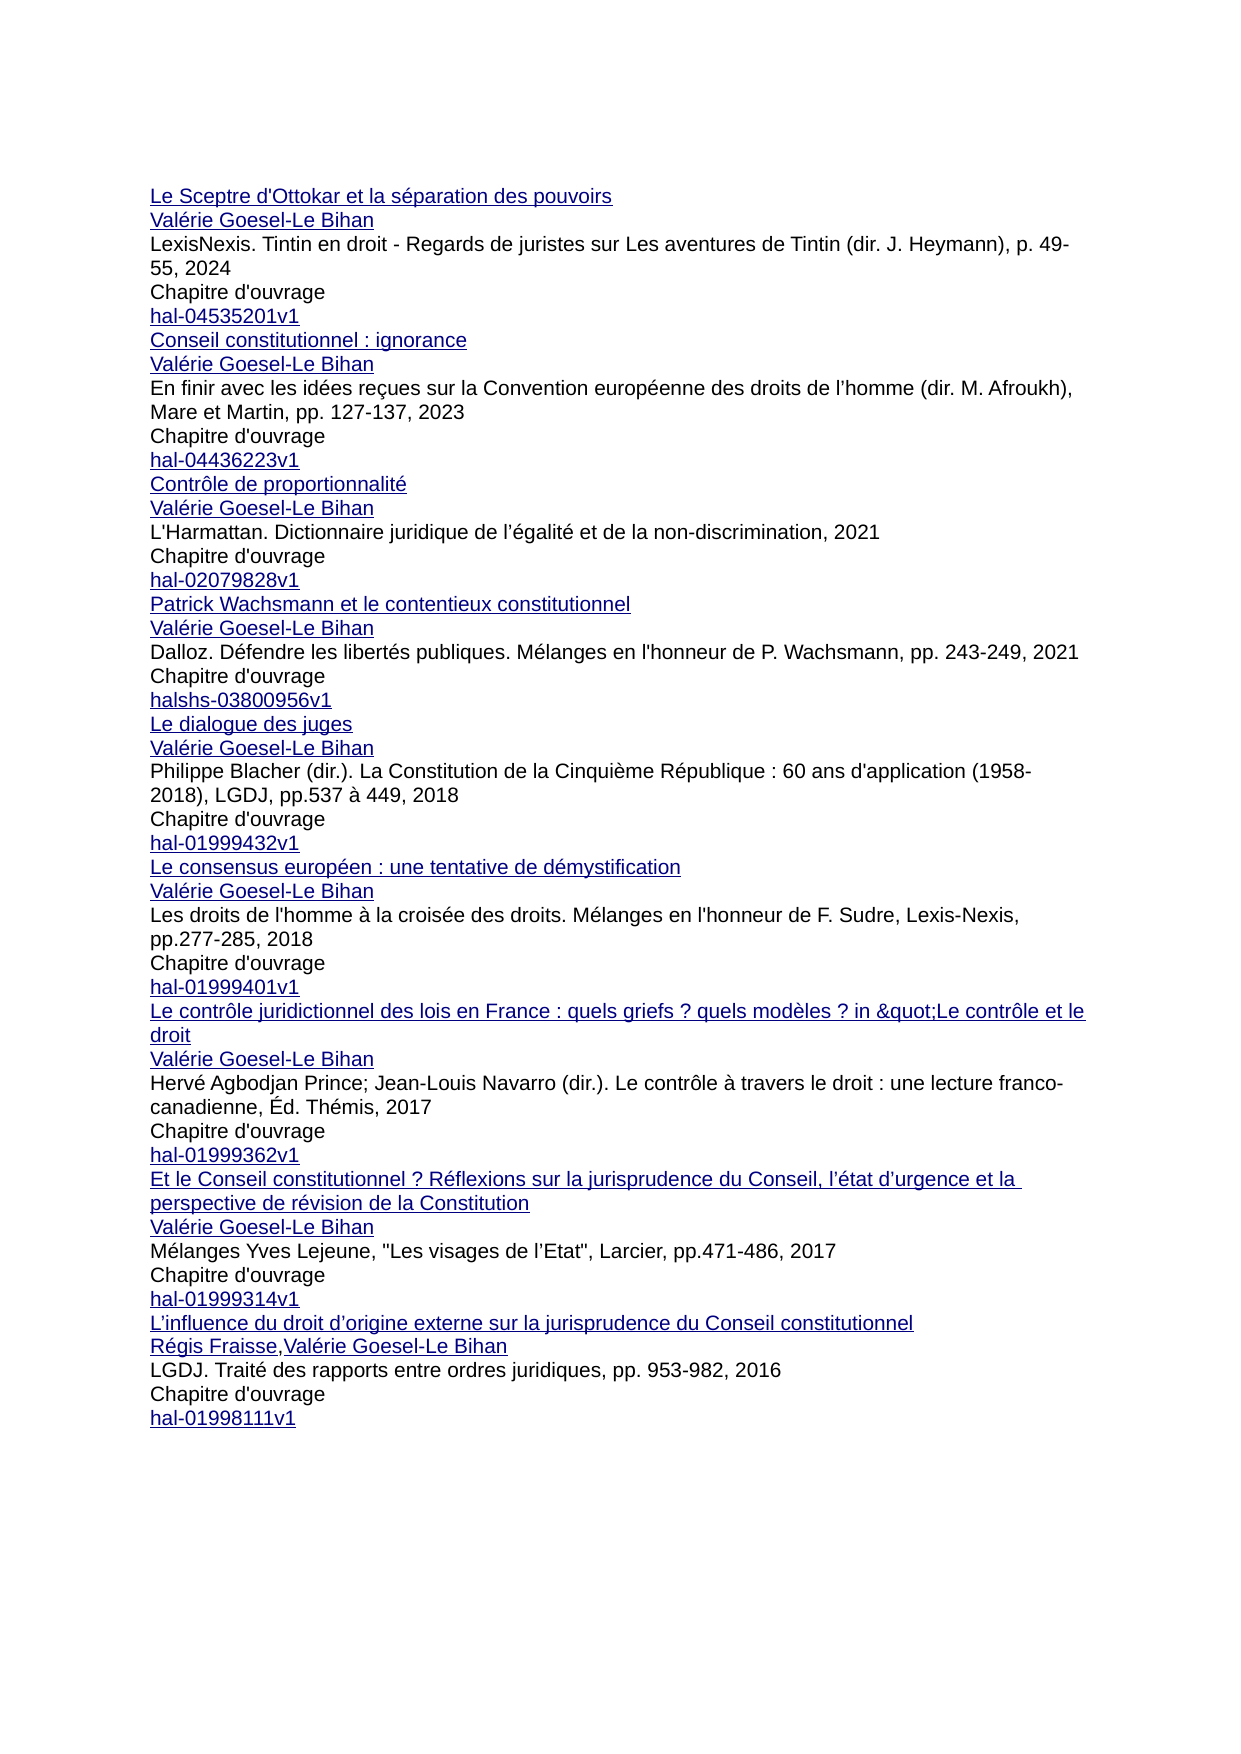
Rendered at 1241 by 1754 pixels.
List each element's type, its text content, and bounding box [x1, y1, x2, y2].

table_cell Conseil constitutionnel : ignorance Valérie Goesel-Le Bihan En finir avec les idées reçues sur la Convention européenne des droits de l’homme (dir. M. Afroukh), Mare et Martin, pp. 127-137, 2023 Chapitre d'ouvrage hal-04436223v1 [150, 328, 1090, 472]
table_cell Le dialogue des juges Valérie Goesel-Le Bihan Philippe Blacher (dir.). La Constitution de la Cinquième République : 60 ans d'application (1958-2018), LGDJ, pp.537 à 449, 2018 Chapitre d'ouvrage hal-01999432v1 [150, 711, 1090, 855]
table_cell Contrôle de proportionnalité Valérie Goesel-Le Bihan L'Harmattan. Dictionnaire juridique de l’égalité et de la non-discrimination, 2021 Chapitre d'ouvrage hal-02079828v1 [150, 472, 1090, 592]
table_cell Le contrôle juridictionnel des lois en France : quels griefs ? quels modèles ? in &quot;Le contrôle et le droit Valérie Goesel-Le Bihan Hervé Agbodjan Prince; Jean-Louis Navarro (dir.). Le contrôle à travers le droit : une lecture franco-canadienne, Éd. Thémis, 2017 Chapitre d'ouvrage hal-01999362v1 [150, 999, 1090, 1167]
table_cell Patrick Wachsmann et le contentieux constitutionnel Valérie Goesel-Le Bihan Dalloz. Défendre les libertés publiques. Mélanges en l'honneur de P. Wachsmann, pp. 243-249, 2021 Chapitre d'ouvrage halshs-03800956v1 [150, 592, 1090, 711]
table_cell Le consensus européen : une tentative de démystification Valérie Goesel-Le Bihan Les droits de l'homme à la croisée des droits. Mélanges en l'honneur de F. Sudre, Lexis-Nexis, pp.277-285, 2018 Chapitre d'ouvrage hal-01999401v1 [150, 855, 1090, 999]
table_cell Et le Conseil constitutionnel ? Réflexions sur la jurisprudence du Conseil, l’état d’urgence et la perspective de révision de la Constitution Valérie Goesel-Le Bihan Mélanges Yves Lejeune, "Les visages de l’Etat", Larcier, pp.471-486, 2017 Chapitre d'ouvrage hal-01999314v1 [150, 1167, 1090, 1310]
table_cell L’influence du droit d’origine externe sur la jurisprudence du Conseil constitutionnel Régis Fraisse,Valérie Goesel-Le Bihan LGDJ. Traité des rapports entre ordres juridiques, pp. 953-982, 2016 Chapitre d'ouvrage hal-01998111v1 [150, 1310, 1090, 1430]
table_header Le Sceptre d'Ottokar et la séparation des pouvoirs Valérie Goesel-Le Bihan LexisNexis. Tintin en droit - Regards de juristes sur Les aventures de Tintin (dir. J. Heymann), p. 49-55, 2024 Chapitre d'ouvrage hal-04535201v1 [150, 184, 1090, 328]
